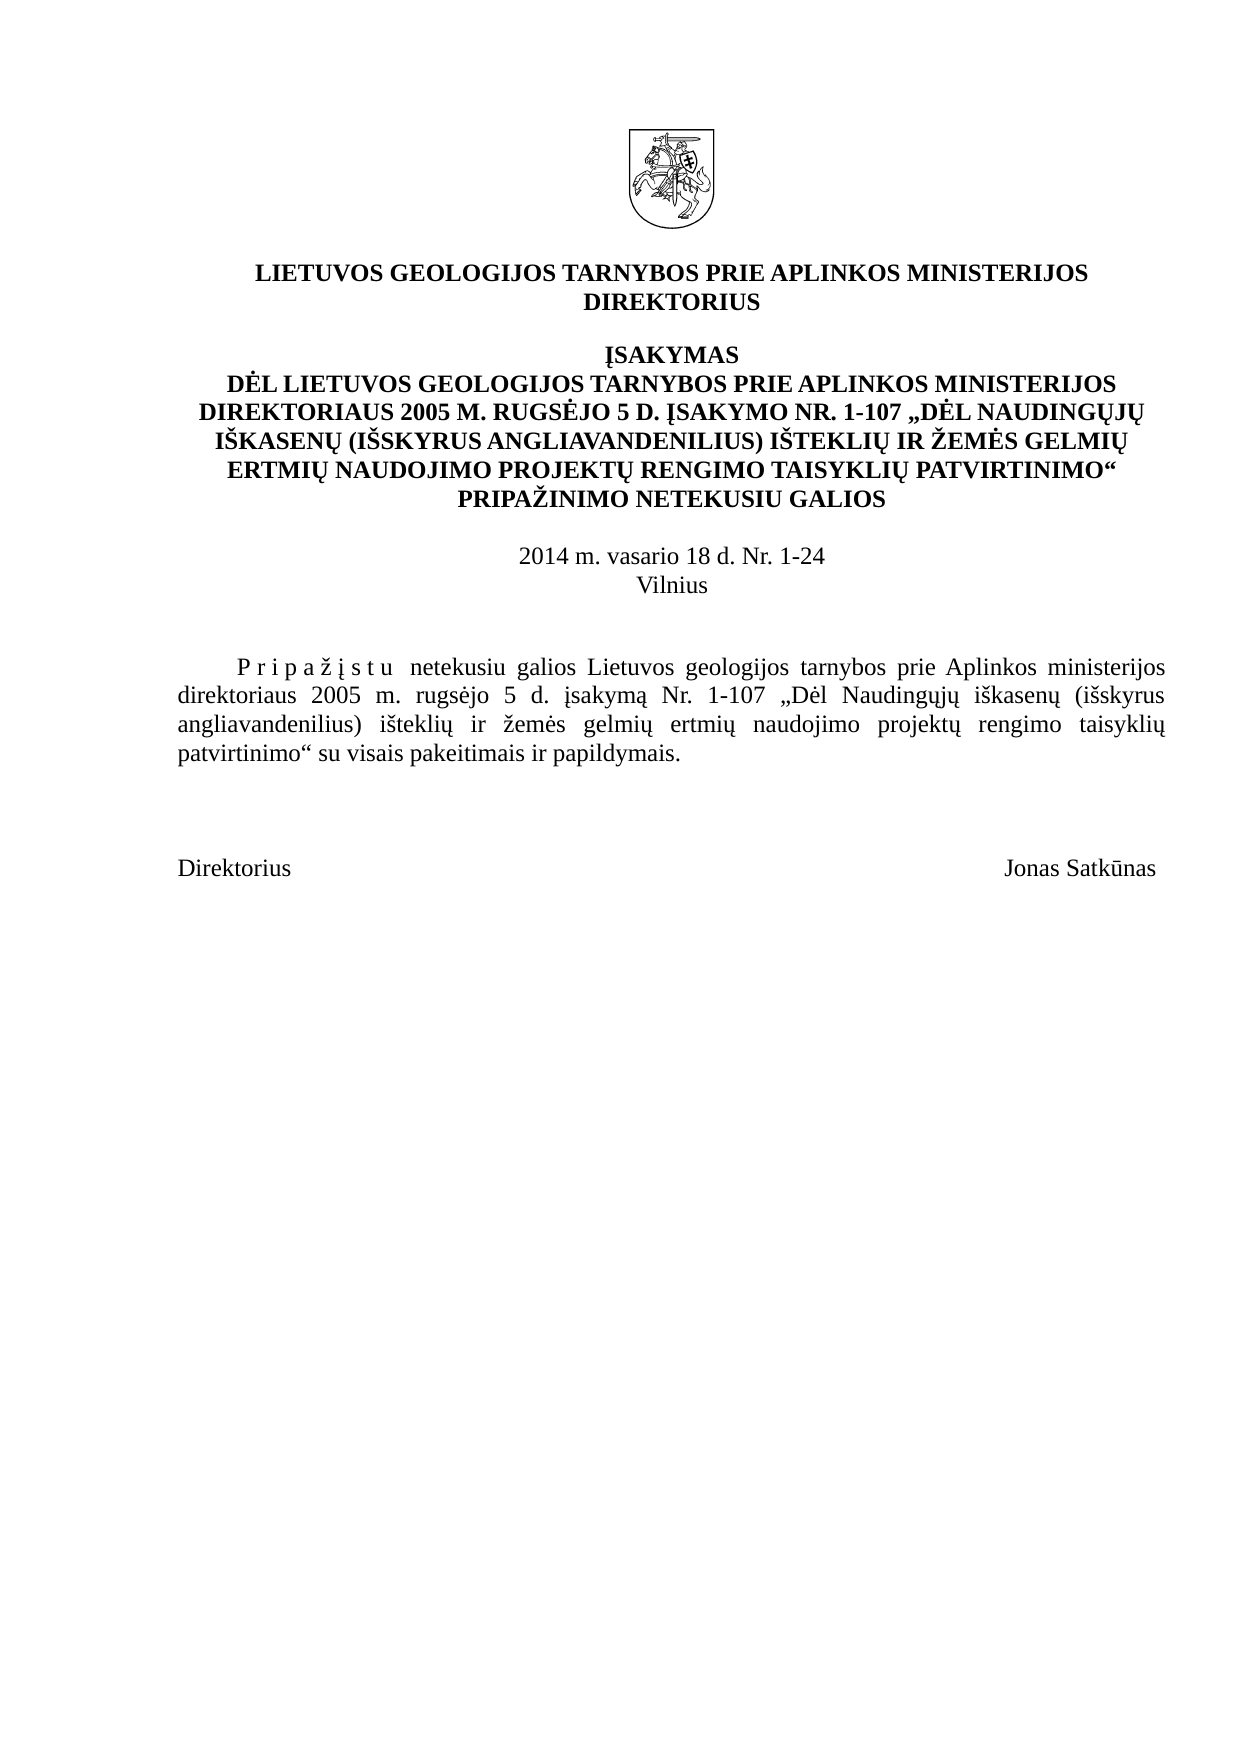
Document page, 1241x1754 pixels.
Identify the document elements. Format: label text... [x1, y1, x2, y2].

text 2014 m. vasario 18 d. Nr. 1-24 [177, 541, 1166, 570]
text ĮSAKYMAS [177, 340, 1166, 369]
text LIETUVOS GEOLOGIJOS TARNYBOS PRIE APLINKOS MINISTERIJOS [177, 258, 1166, 287]
text Direktorius Jonas Satkūnas [177, 853, 1166, 882]
text DĖL LIETUVOS GEOLOGIJOS TARNYBOS PRIE APLINKOS MINISTERIJOS DIREKTORIAUS 2005 M. RUGSĖJO 5 D. ĮSAKYMO NR. 1-107 „DĖL NAUDINGŲJŲ IŠKASENŲ (IŠSKYRUS ANGLIAVANDENILIUS) IŠTEKLIŲ IR ŽEMĖS GELMIŲ ERTMIŲ NAUDOJIMO PROJEKTŲ RENGIMO TAISYKLIŲ PATVIRTINIMO“ PRIPAŽINIMO NETEKUSIU GALIOS [177, 369, 1166, 512]
text DIREKTORIUS [177, 287, 1166, 316]
text Pripažįstu netekusiu galios Lietuvos geologijos tarnybos prie Aplinkos ministerijos direktoriaus 2005 m. rugsėjo 5 d. įsakymą Nr. 1-107 „Dėl Naudingųjų iškasenų (išskyrus angliavandenilius) išteklių ir žemės gelmių ertmių naudojimo projektų rengimo taisyklių patvirtinimo“ su visais pakeitimais ir papildymais. [177, 652, 1166, 767]
text Vilnius [177, 570, 1166, 599]
